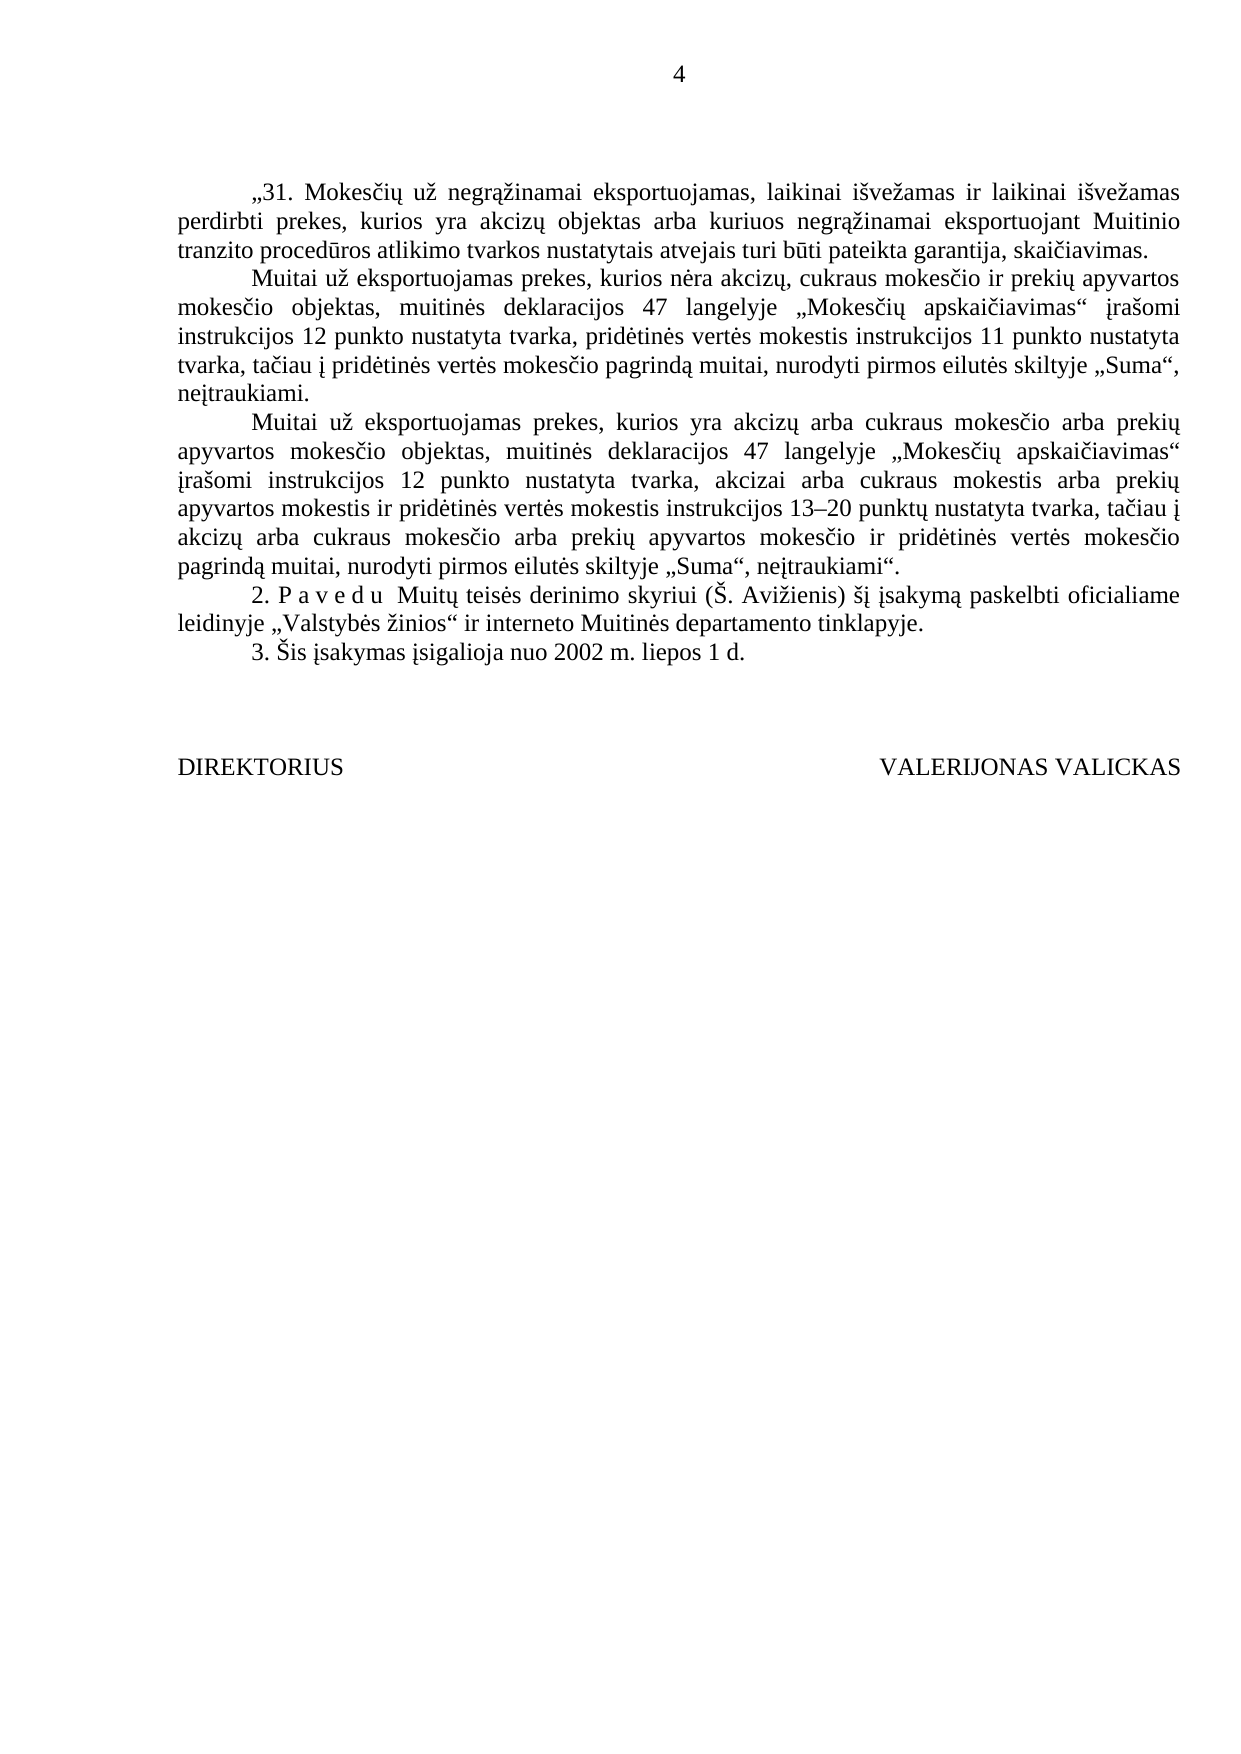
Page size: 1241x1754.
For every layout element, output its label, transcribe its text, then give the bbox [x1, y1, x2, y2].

text Muitai už eksportuojamas prekes, kurios yra akcizų arba cukraus mokesčio arba prekių apyvartos mokesčio objektas, muitinės deklaracijos 47 langelyje „Mokesčių apskaičiavimas“ įrašomi instrukcijos 12 punkto nustatyta tvarka, akcizai arba cukraus mokestis arba prekių apyvartos mokestis ir pridėtinės vertės mokestis instrukcijos 13–20 punktų nustatyta tvarka, tačiau į akcizų arba cukraus mokesčio arba prekių apyvartos mokesčio ir pridėtinės vertės mokesčio pagrindą muitai, nurodyti pirmos eilutės skiltyje „Suma“, neįtraukiami“. [177, 407, 1181, 580]
text 3. Šis įsakymas įsigalioja nuo 2002 m. liepos 1 d. [177, 637, 1181, 666]
text 2. Pavedu Muitų teisės derinimo skyriui (Š. Avižienis) šį įsakymą paskelbti oficialiame leidinyje „Valstybės žinios“ ir interneto Muitinės departamento tinklapyje. [177, 580, 1181, 637]
text DIREKTORIUS VALERIJONAS VALICKAS [177, 752, 1181, 781]
text Muitai už eksportuojamas prekes, kurios nėra akcizų, cukraus mokesčio ir prekių apyvartos mokesčio objektas, muitinės deklaracijos 47 langelyje „Mokesčių apskaičiavimas“ įrašomi instrukcijos 12 punkto nustatyta tvarka, pridėtinės vertės mokestis instrukcijos 11 punkto nustatyta tvarka, tačiau į pridėtinės vertės mokesčio pagrindą muitai, nurodyti pirmos eilutės skiltyje „Suma“, neįtraukiami. [177, 263, 1181, 407]
text „31. Mokesčių už negrąžinamai eksportuojamas, laikinai išvežamas ir laikinai išvežamas perdirbti prekes, kurios yra akcizų objektas arba kuriuos negrąžinamai eksportuojant Muitinio tranzito procedūros atlikimo tvarkos nustatytais atvejais turi būti pateikta garantija, skaičiavimas. [177, 177, 1181, 263]
